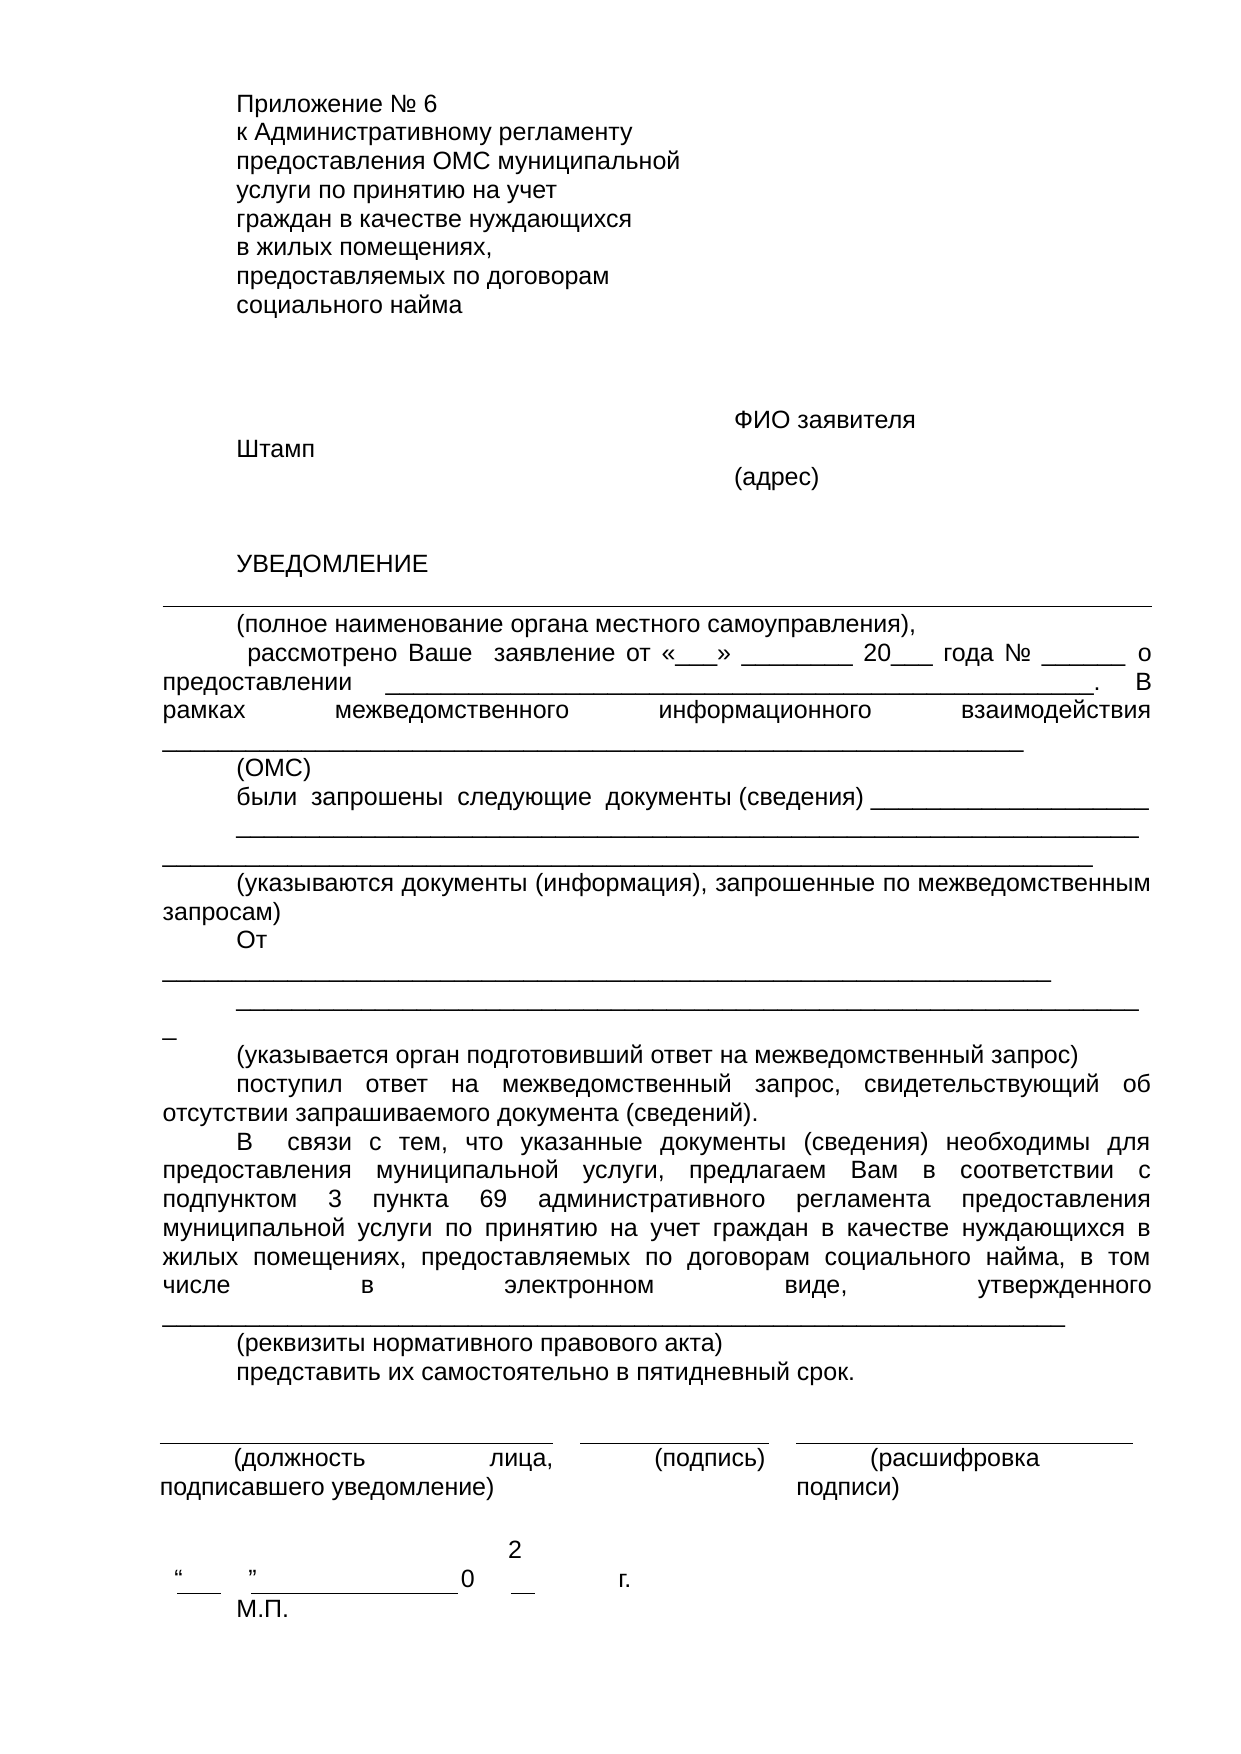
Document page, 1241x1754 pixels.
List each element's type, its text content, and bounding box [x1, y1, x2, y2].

text __________________________________________________________________ [162, 983, 1152, 1040]
text (ОМС) [162, 753, 1152, 782]
text были запрошены следующие документы (сведения) ____________________ [162, 782, 1152, 810]
text поступил ответ на межведомственный запрос, свидетельствующий об отсутствии запрашиваемого документа (сведений). [162, 1069, 1152, 1127]
table_cell ” [221, 1535, 251, 1593]
table_cell “ [160, 1535, 177, 1593]
table_header [553, 1385, 580, 1442]
table_cell [511, 1535, 534, 1593]
text предоставления ОМС муниципальной [162, 146, 1152, 175]
text предоставляемых по договорам [162, 261, 1152, 290]
text (реквизиты нормативного правового акта) [162, 1328, 1152, 1357]
table_header [160, 1385, 553, 1442]
table_cell (подпись) [580, 1444, 769, 1535]
text рассмотрено Ваше заявление от «___» ________ 20___ года № ______ о предоставлении ___________________________________________________. В рамках межведомственного информационного взаимодействия ______________________________________________________________ [162, 638, 1152, 753]
text Приложение № 6 [162, 88, 1152, 117]
text представить их самостоятельно в пятидневный срок. [162, 1357, 1152, 1385]
text в жилых помещениях, [162, 232, 1152, 261]
table_header [769, 1385, 796, 1442]
table_header ФИО заявителя (адрес) [649, 405, 1148, 548]
text УВЕДОМЛЕНИЕ [162, 548, 1152, 577]
table_header [580, 1385, 769, 1442]
table_cell [553, 1443, 580, 1535]
text От ________________________________________________________________ [162, 925, 1152, 983]
table_cell [177, 1535, 221, 1593]
text (указывается орган подготовивший ответ на межведомственный запрос) [162, 1040, 1152, 1069]
table_cell (расшифровка подписи) [796, 1444, 1133, 1535]
text (указываются документы (информация), запрошенные по межведомственным запросам) [162, 868, 1152, 925]
text В связи с тем, что указанные документы (сведения) необходимы для предоставления муниципальной услуги, предлагаем Вам в соответствии с подпунктом 3 пункта 69 административного регламента предоставления муниципальной услуги по принятию на учет граждан в качестве нуждающихся в жилых помещениях, предоставляемых по договорам социального найма, в том числе в электронном виде, утвержденного _________________________________________________________________ [162, 1127, 1152, 1328]
table_header [1133, 1385, 1226, 1442]
table_cell (должность лица, подписавшего уведомление) [160, 1444, 553, 1535]
table_header [796, 1385, 1133, 1442]
text М.П. [162, 1594, 1152, 1623]
table_cell г. [535, 1535, 1226, 1593]
table_cell 20 [458, 1535, 511, 1593]
table_cell [1133, 1443, 1226, 1535]
text граждан в качестве нуждающихся [162, 203, 1152, 232]
text к Административному регламенту [162, 117, 1152, 146]
table_cell [769, 1443, 796, 1535]
text ____________________________________________________________________________________________________________________________________ [162, 810, 1152, 868]
text (полное наименование органа местного самоуправления), [162, 607, 1152, 638]
text социального найма [162, 290, 1152, 318]
table_cell [251, 1535, 458, 1593]
table_header Штамп [151, 405, 649, 548]
text услуги по принятию на учет [162, 175, 1152, 203]
table_cell [511, 1542, 518, 1553]
